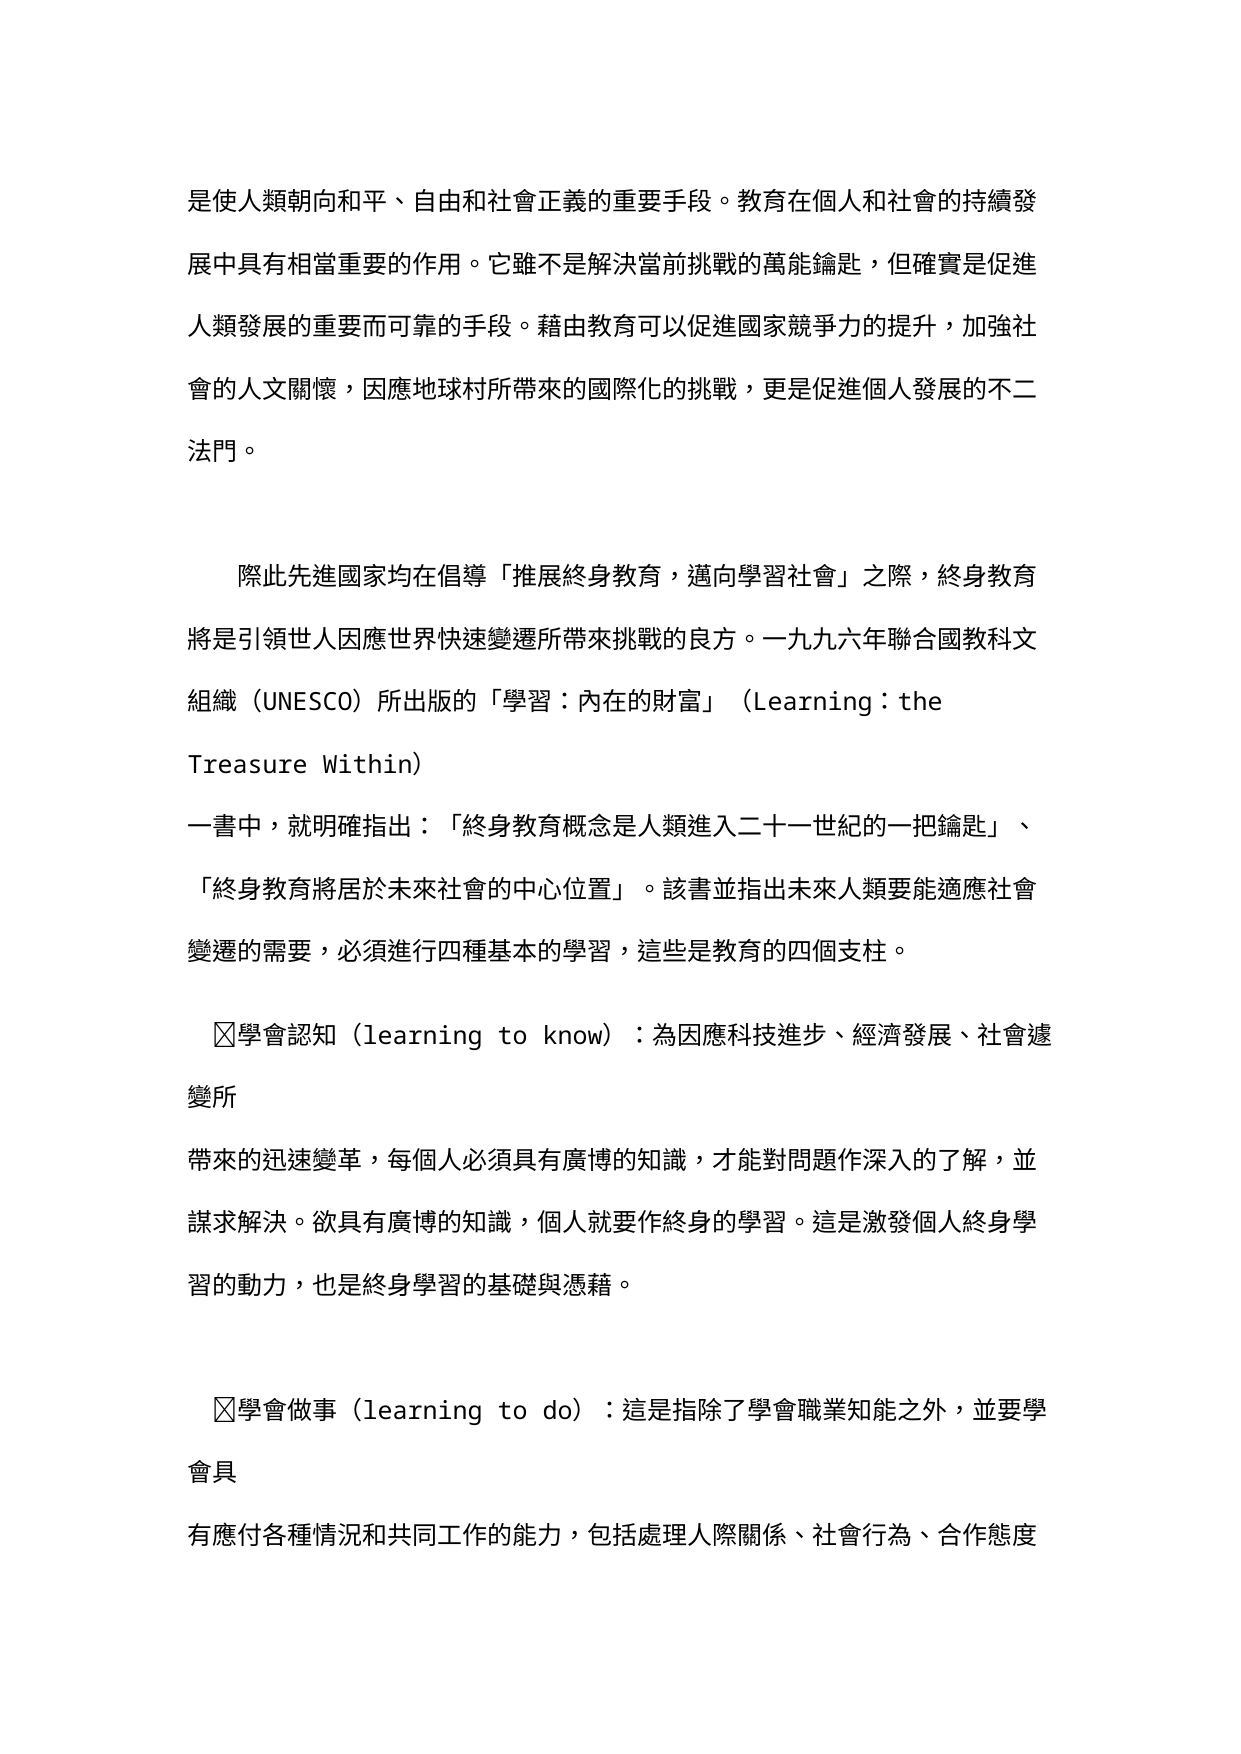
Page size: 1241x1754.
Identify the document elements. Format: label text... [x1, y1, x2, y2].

text 是使人類朝向和平、自由和社會正義的重要手段。教育在個人和社會的持續發 展中具有相當重要的作用。它雖不是解決當前挑戰的萬能鑰匙，但確實是促進 人類發展的重要而可靠的手段。藉由教育可以促進國家競爭力的提升，加強社 會的人文關懷，因應地球村所帶來的國際化的挑戰，更是促進個人發展的不二 法門。 際此先進國家均在倡導「推展終身教育，邁向學習社會」之際，終身教育 將是引領世人因應世界快速變遷所帶來挑戰的良方。一九九六年聯合國教科文 組織（UNESCO）所出版的「學習：內在的財富」（Learning：the Treasure Within） 一書中，就明確指出：「終身教育概念是人類進入二十一世紀的一把鑰匙」、 「終身教育將居於未來社會的中心位置」。該書並指出未來人類要能適應社會 變遷的需要，必須進行四種基本的學習，這些是教育的四個支柱。 [187, 158, 1053, 971]
text 學會認知（learning to know）：為因應科技進步、經濟發展、社會遽變所 帶來的迅速變革，每個人必須具有廣博的知識，才能對問題作深入的了解，並 謀求解決。欲具有廣博的知識，個人就要作終身的學習。這是激發個人終身學 習的動力，也是終身學習的基礎與憑藉。 學會做事（learning to do）：這是指除了學會職業知能之外，並要學會具 有應付各種情況和共同工作的能力，包括處理人際關係、社會行為、合作態度 [187, 992, 1053, 1554]
